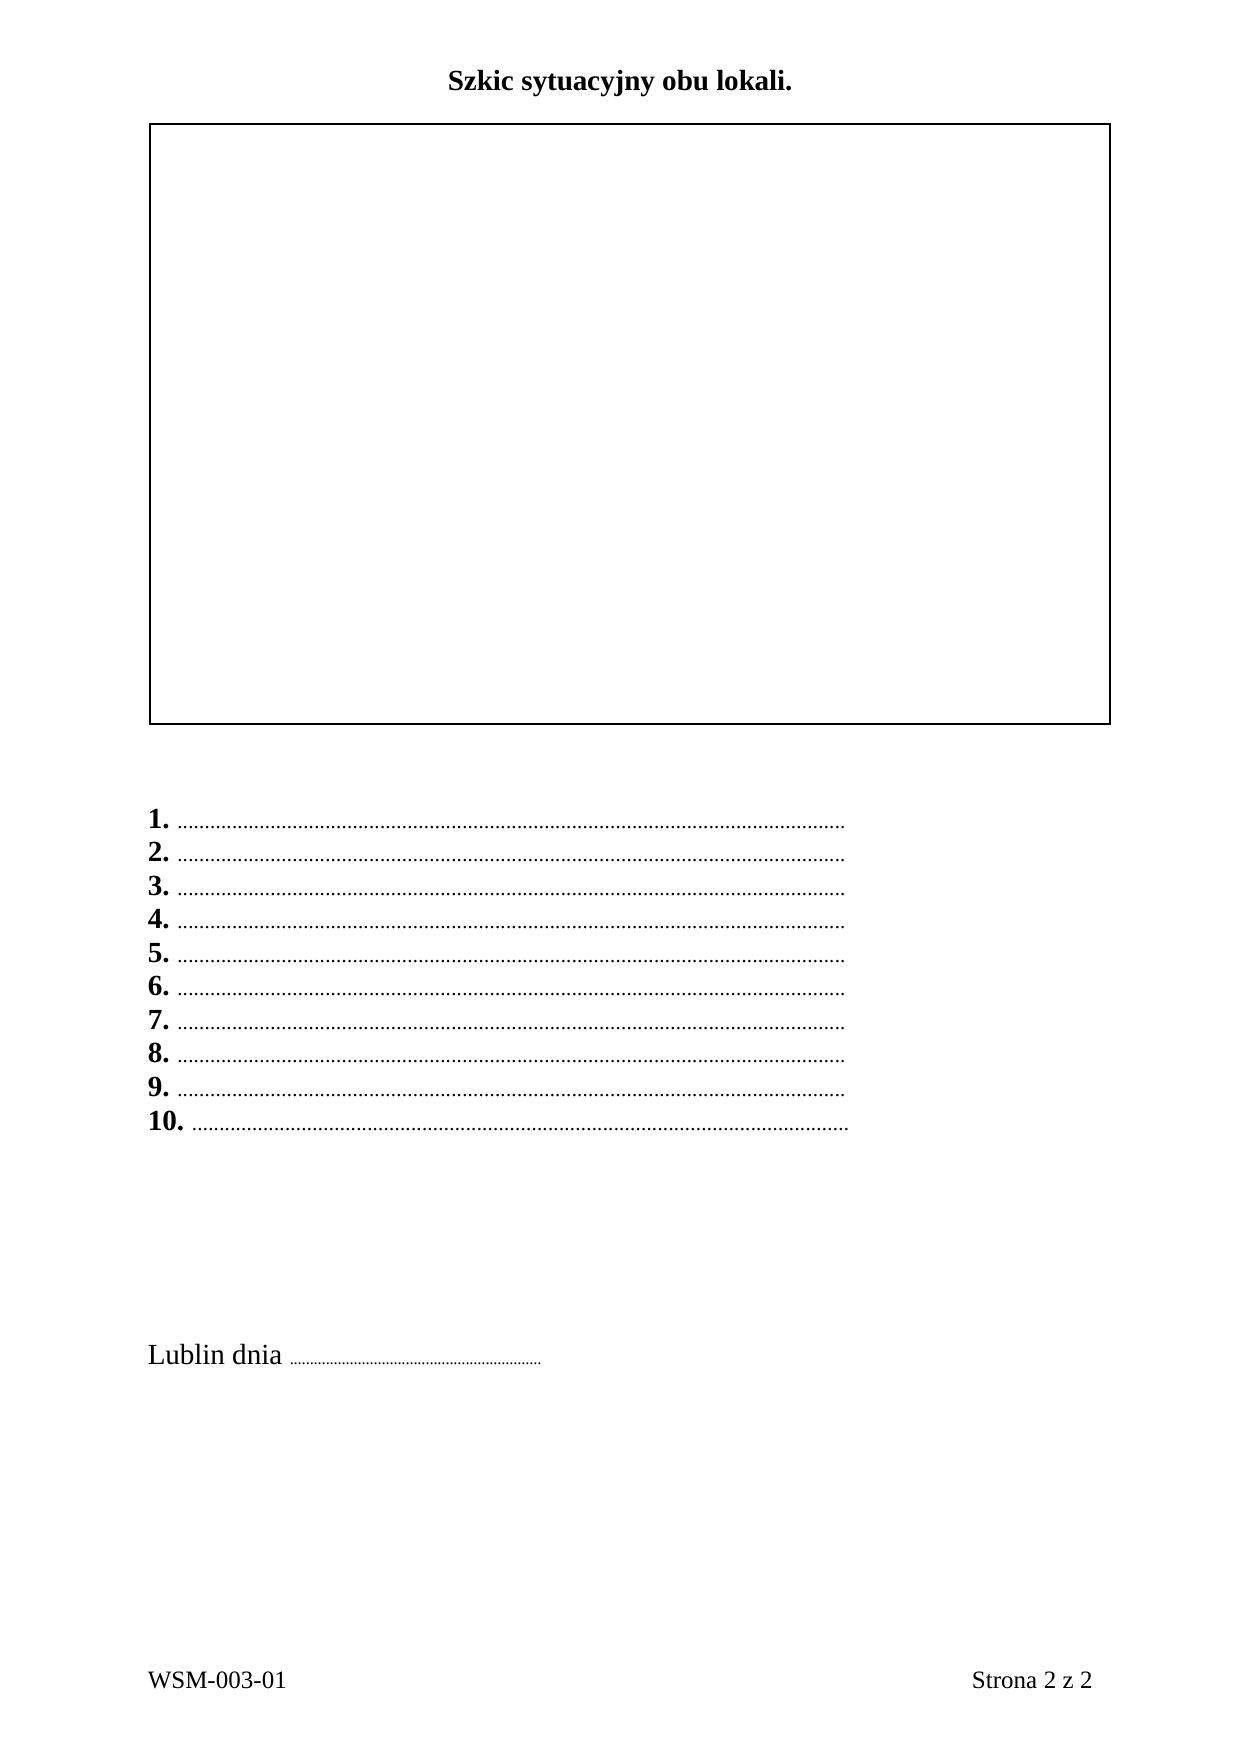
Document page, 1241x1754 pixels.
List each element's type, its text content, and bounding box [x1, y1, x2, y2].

list .......................................................................................................................... [148, 1069, 1092, 1103]
list .......................................................................................................................... [148, 801, 1092, 834]
list .......................................................................................................................... [148, 834, 1092, 868]
list ........................................................................................................................ [148, 1103, 1092, 1136]
list .......................................................................................................................... [148, 868, 1092, 902]
text Szkic sytuacyjny obu lokali. [148, 63, 1092, 97]
text Lublin dnia ............................................................... [148, 1338, 1092, 1371]
list .......................................................................................................................... [148, 902, 1092, 935]
list .......................................................................................................................... [148, 1036, 1092, 1069]
list .......................................................................................................................... [148, 1002, 1092, 1036]
list .......................................................................................................................... [148, 969, 1092, 1002]
list .......................................................................................................................... [148, 935, 1092, 969]
